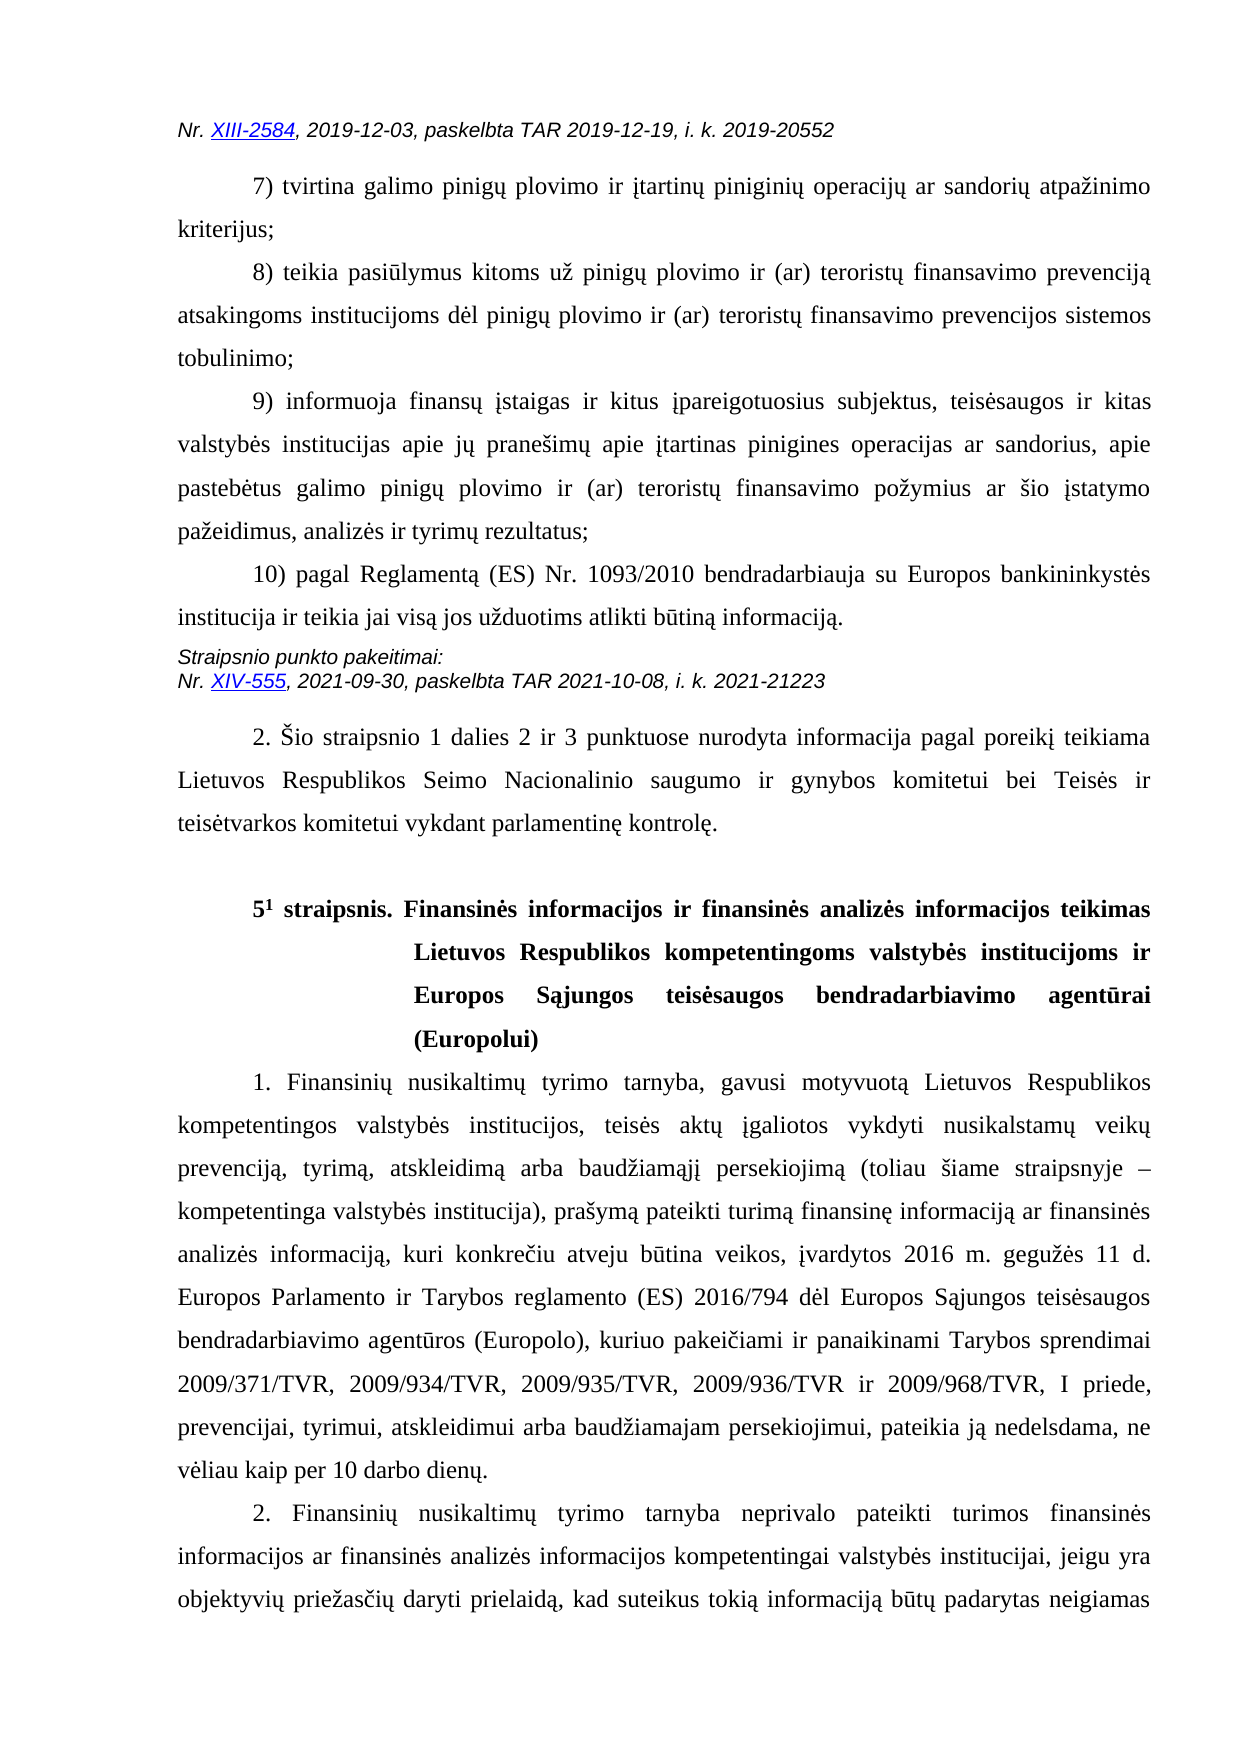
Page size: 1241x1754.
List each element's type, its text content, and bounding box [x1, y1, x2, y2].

text 10) pagal Reglamentą (ES) Nr. 1093/2010 bendradarbiauja su Europos bankininkystės institucija ir teikia jai visą jos užduotims atlikti būtiną informaciją. [177, 559, 1152, 631]
text 8) teikia pasiūlymus kitoms už pinigų plovimo ir (ar) teroristų finansavimo prevenciją atsakingoms institucijoms dėl pinigų plovimo ir (ar) teroristų finansavimo prevencijos sistemos tobulinimo; [177, 257, 1152, 372]
text 2. Šio straipsnio 1 dalies 2 ir 3 punktuose nurodyta informacija pagal poreikį teikiama Lietuvos Respublikos Seimo Nacionalinio saugumo ir gynybos komitetui bei Teisės ir teisėtvarkos komitetui vykdant parlamentinę kontrolę. [177, 722, 1152, 837]
text Nr. XIII-2584, 2019-12-03, paskelbta TAR 2019-12-19, i. k. 2019-20552 [177, 118, 1152, 142]
text 9) informuoja finansų įstaigas ir kitus įpareigotuosius subjektus, teisėsaugos ir kitas valstybės institucijas apie jų pranešimų apie įtartinas pinigines operacijas ar sandorius, apie pastebėtus galimo pinigų plovimo ir (ar) teroristų finansavimo požymius ar šio įstatymo pažeidimus, analizės ir tyrimų rezultatus; [177, 386, 1152, 544]
text 51 straipsnis. Finansinės informacijos ir finansinės analizės informacijos teikimas Lietuvos Respublikos kompetentingoms valstybės institucijoms ir Europos Sąjungos teisėsaugos bendradarbiavimo agentūrai (Europolui) [252, 894, 1152, 1052]
text Nr. XIV-555, 2021-09-30, paskelbta TAR 2021-10-08, i. k. 2021-21223 [177, 669, 1152, 693]
text Straipsnio punkto pakeitimai: [177, 645, 1152, 669]
text 7) tvirtina galimo pinigų plovimo ir įtartinų piniginių operacijų ar sandorių atpažinimo kriterijus; [177, 171, 1152, 243]
text 1. Finansinių nusikaltimų tyrimo tarnyba, gavusi motyvuotą Lietuvos Respublikos kompetentingos valstybės institucijos, teisės aktų įgaliotos vykdyti nusikalstamų veikų prevenciją, tyrimą, atskleidimą arba baudžiamąjį persekiojimą (toliau šiame straipsnyje – kompetentinga valstybės institucija), prašymą pateikti turimą finansinę informaciją ar finansinės analizės informaciją, kuri konkrečiu atveju būtina veikos, įvardytos 2016 m. gegužės 11 d. Europos Parlamento ir Tarybos reglamento (ES) 2016/794 dėl Europos Sąjungos teisėsaugos bendradarbiavimo agentūros (Europolo), kuriuo pakeičiami ir panaikinami Tarybos sprendimai 2009/371/TVR, 2009/934/TVR, 2009/935/TVR, 2009/936/TVR ir 2009/968/TVR, I priede, prevencijai, tyrimui, atskleidimui arba baudžiamajam persekiojimui, pateikia ją nedelsdama, ne vėliau kaip per 10 darbo dienų. [177, 1067, 1152, 1484]
text 2. Finansinių nusikaltimų tyrimo tarnyba neprivalo pateikti turimos finansinės informacijos ar finansinės analizės informacijos kompetentingai valstybės institucijai, jeigu yra objektyvių priežasčių daryti prielaidą, kad suteikus tokią informaciją būtų padarytas neigiamas [177, 1498, 1152, 1613]
